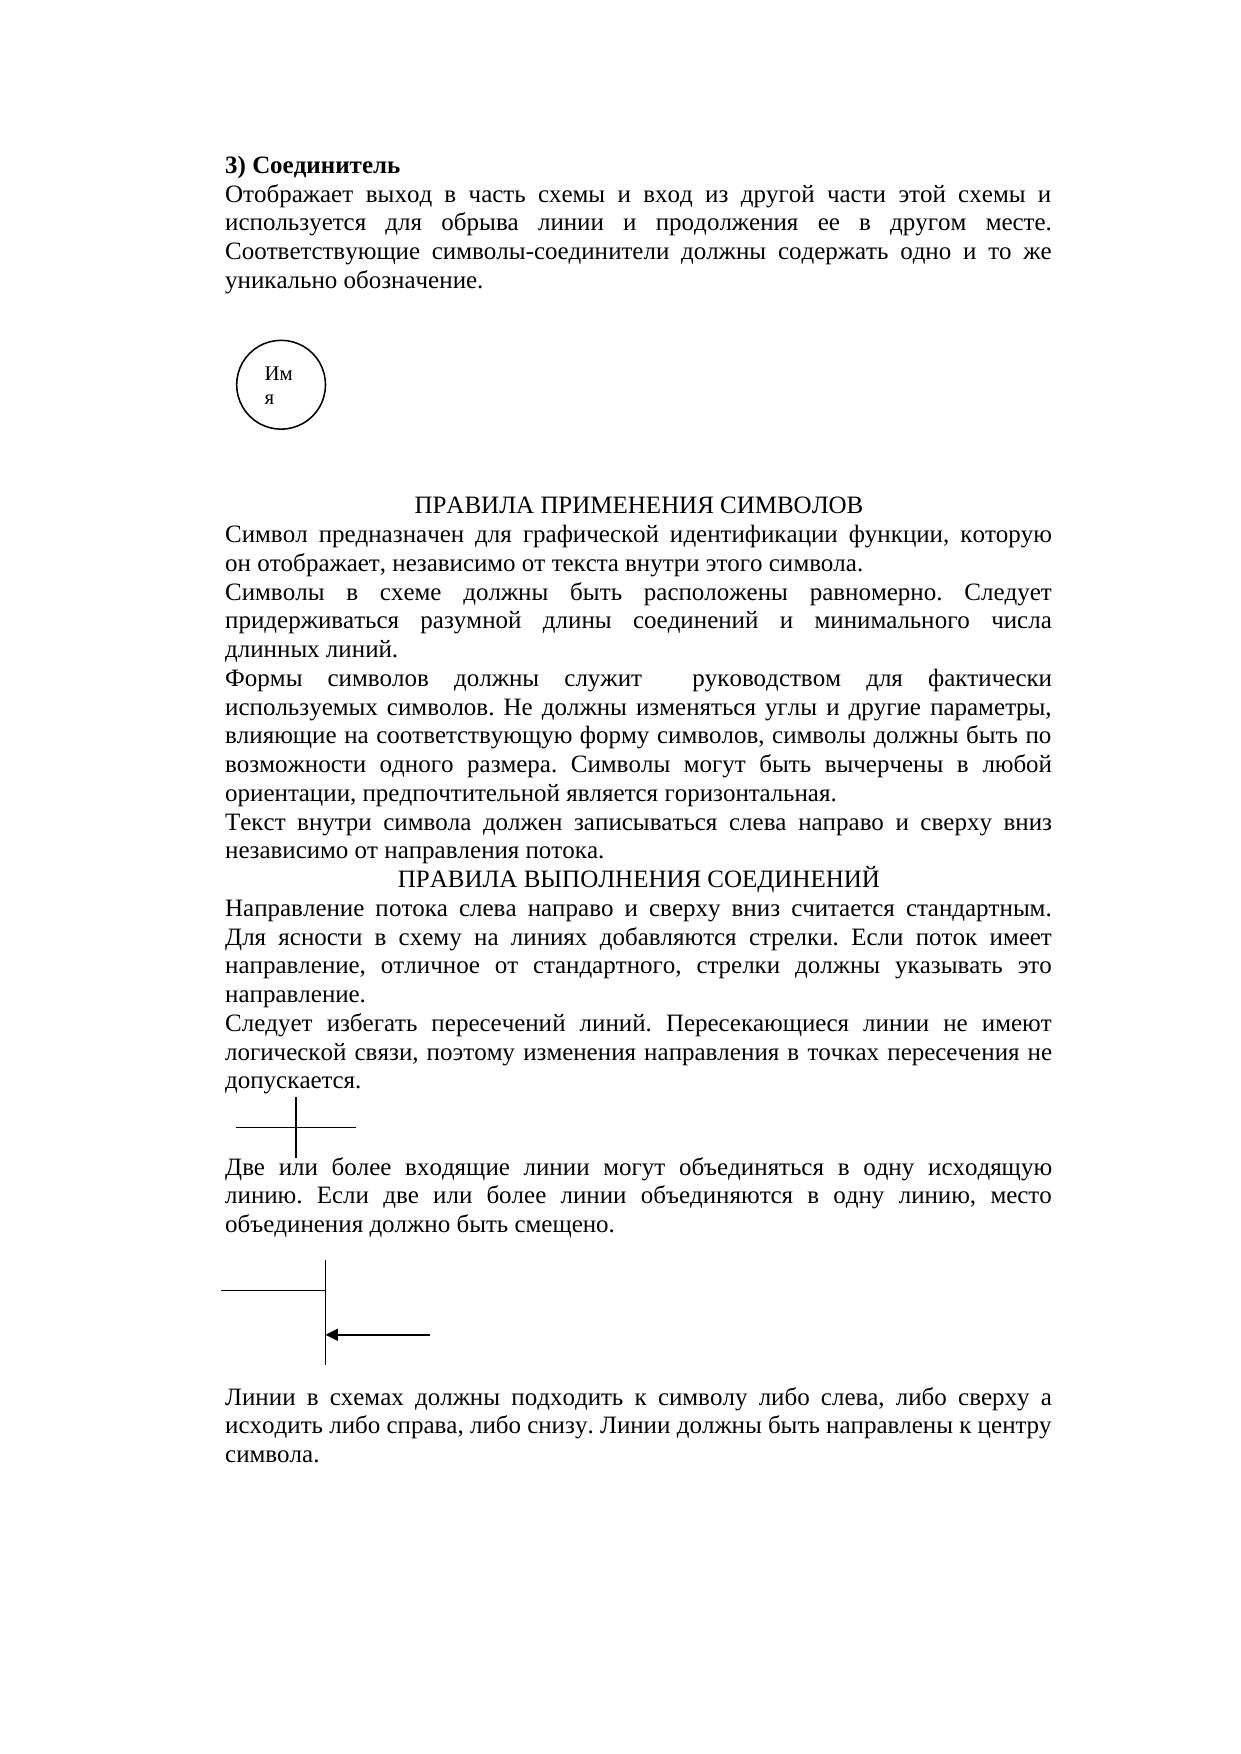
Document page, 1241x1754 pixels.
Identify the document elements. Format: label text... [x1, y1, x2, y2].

text Две или более входящие линии могут объединяться в одну исходящую линию. Если две или более линии объединяются в одну линию, место объединения должно быть смещено. [225, 1152, 1053, 1238]
subtitle Отображает выход в часть схемы и вход из другой части этой схемы и используется для обрыва линии и продолжения ее в другом месте. Соответствующие символы-соединители должны содержать одно и то же уникально обозначение. [225, 179, 1053, 294]
text Символ предназначен для графической идентификации функции, которую он отображает, независимо от текста внутри этого символа. [225, 519, 1053, 577]
subtitle ПРАВИЛА ПРИМЕНЕНИЯ СИМВОЛОВ [225, 490, 1053, 519]
text 3) Соединитель [225, 150, 1053, 179]
text Следует избегать пересечений линий. Пересекающиеся линии не имеют логической связи, поэтому изменения направления в точках пересечения не допускается. [225, 1008, 1053, 1094]
text Формы символов должны служит руководством для фактически используемых символов. Не должны изменяться углы и другие параметры, влияющие на соответствующую форму символов, символы должны быть по возможности одного размера. Символы могут быть вычерчены в любой ориентации, предпочтительной является горизонтальная. [225, 663, 1053, 807]
text Линии в схемах должны подходить к символу либо слева, либо сверху а исходить либо справа, либо снизу. Линии должны быть направлены к центру символа. [225, 1382, 1053, 1468]
text Символы в схеме должны быть расположены равномерно. Следует придерживаться разумной длины соединений и минимального числа длинных линий. [225, 577, 1053, 663]
text Текст внутри символа должен записываться слева направо и сверху вниз независимо от направления потока. [225, 807, 1053, 864]
text Направление потока слева направо и сверху вниз считается стандартным. Для ясности в схему на линиях добавляются стрелки. Если поток имеет направление, отличное от стандартного, стрелки должны указывать это направление. [225, 893, 1053, 1008]
subtitle ПРАВИЛА ВЫПОЛНЕНИЯ СОЕДИНЕНИЙ [225, 864, 1053, 893]
